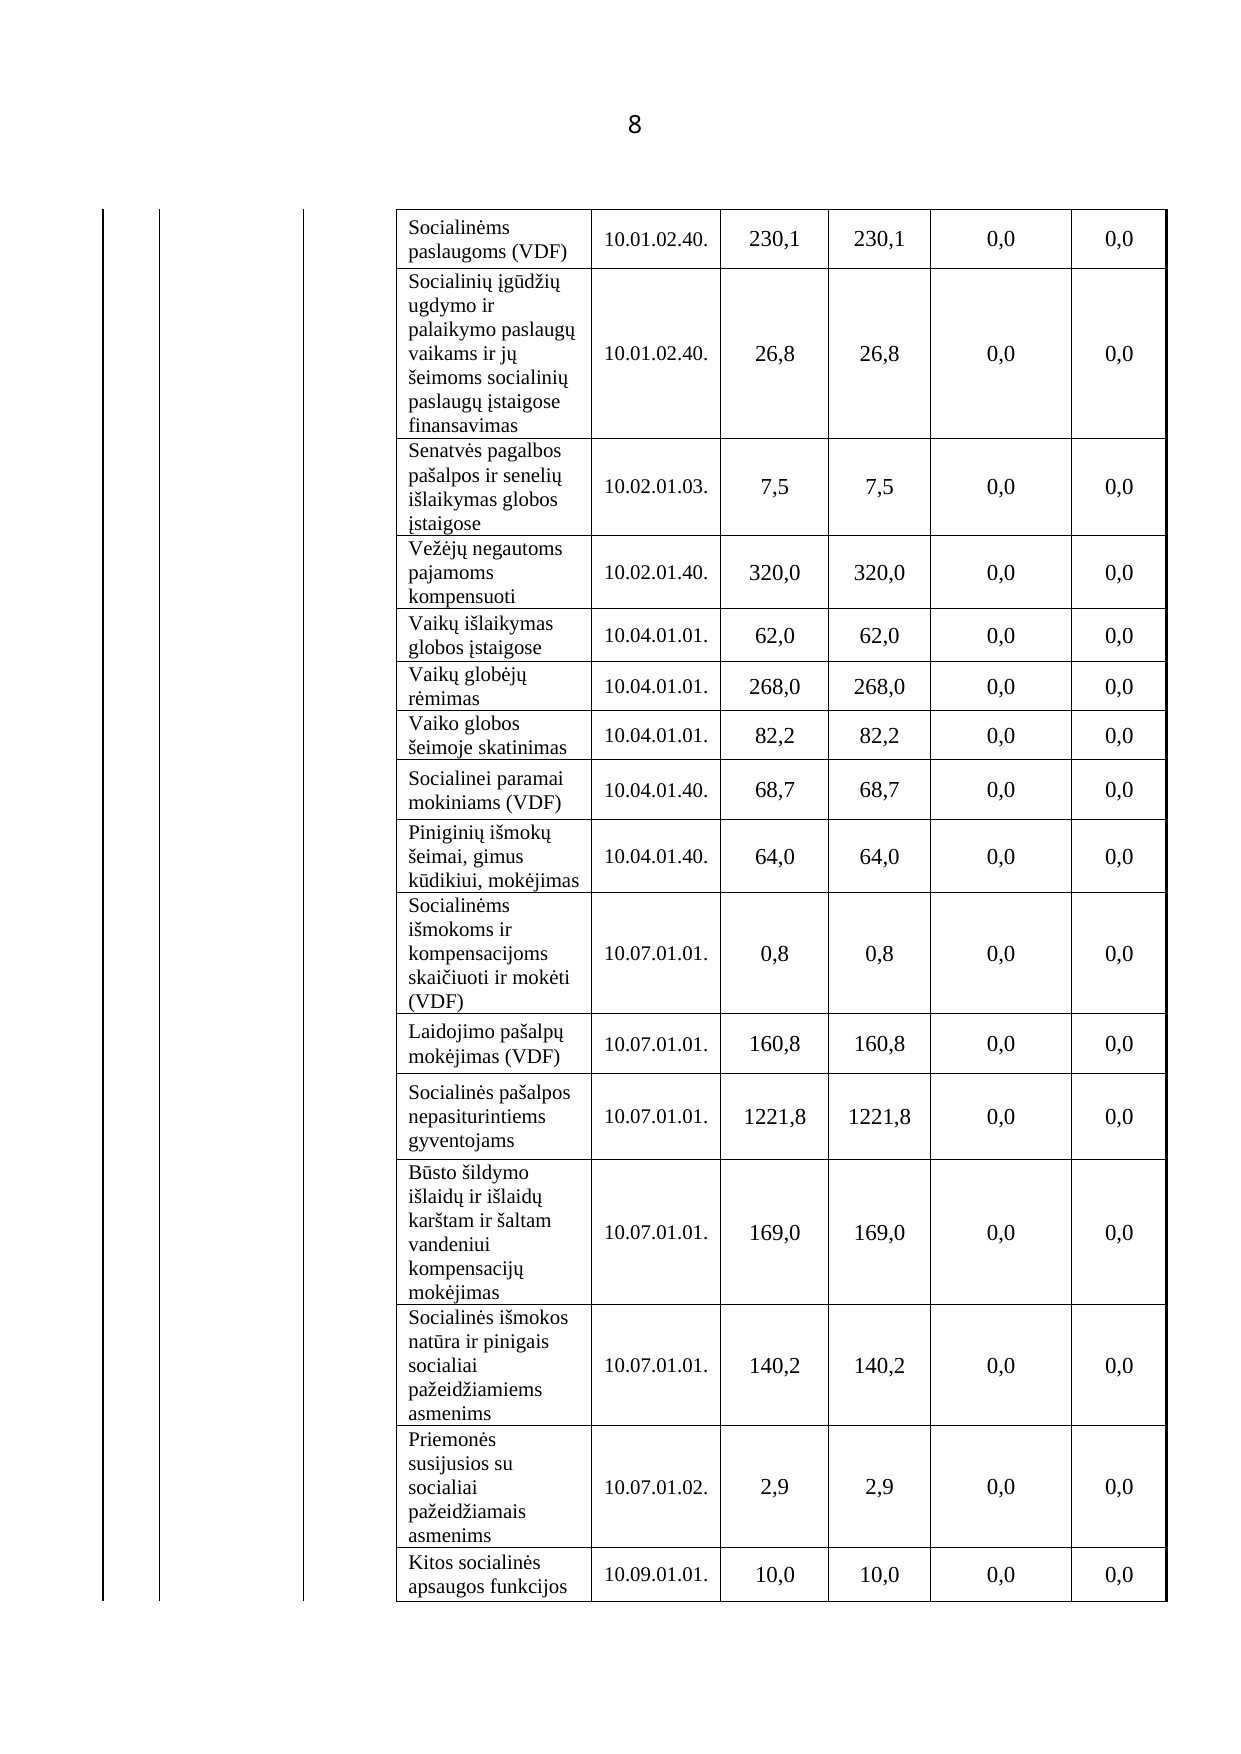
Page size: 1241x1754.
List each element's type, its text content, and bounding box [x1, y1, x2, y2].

table_cell 0,0 [931, 820, 1071, 892]
table_cell 0,0 [1072, 711, 1165, 759]
table_cell Senatvės pagalbos pašalpos ir senelių išlaikymas globos įstaigose [397, 439, 591, 535]
table_cell 0,0 [931, 1014, 1071, 1073]
table_cell 10,0 [829, 1548, 930, 1601]
table_cell 2,9 [721, 1426, 828, 1547]
table_cell 268,0 [721, 662, 828, 710]
table_cell 0,0 [931, 210, 1071, 268]
table_cell 0,0 [1072, 1548, 1165, 1601]
table_cell 0,0 [931, 893, 1071, 1013]
table_cell 320,0 [829, 536, 930, 608]
table_cell 160,8 [829, 1014, 930, 1073]
table_cell 230,1 [829, 210, 930, 268]
table_cell 1221,8 [721, 1074, 828, 1159]
table_cell Socialinės išmokos natūra ir pinigais socialiai pažeidžiamiems asmenims [397, 1305, 591, 1425]
table_cell 0,0 [931, 760, 1071, 819]
table_cell 64,0 [829, 820, 930, 892]
table_cell Būsto šildymo išlaidų ir išlaidų karštam ir šaltam vandeniui kompensacijų mokėjimas [397, 1160, 591, 1304]
table_cell 0,0 [931, 662, 1071, 710]
table_cell 169,0 [829, 1160, 930, 1304]
table_cell 26,8 [829, 269, 930, 437]
table_cell 0,0 [931, 439, 1071, 535]
table_cell 0,0 [931, 1160, 1071, 1304]
table_cell 0,0 [931, 1548, 1071, 1601]
table_cell 0,0 [1072, 662, 1165, 710]
table_cell 64,0 [721, 820, 828, 892]
table_cell 10.02.01.40. [592, 536, 720, 608]
table_cell Vaikų globėjų rėmimas [397, 662, 591, 710]
table_cell Priemonės susijusios su socialiai pažeidžiamais asmenims [397, 1426, 591, 1547]
table_cell Socialinei paramai mokiniams (VDF) [397, 760, 591, 819]
table_cell 2,9 [829, 1426, 930, 1547]
table_cell 7,5 [829, 439, 930, 535]
table_cell 10.04.01.40. [592, 820, 720, 892]
table_cell 10.07.01.01. [592, 1074, 720, 1159]
table_cell 10.04.01.01. [592, 609, 720, 661]
table_cell 10.09.01.01. [592, 1548, 720, 1601]
table_cell 0,0 [1072, 893, 1165, 1013]
table_cell 0,0 [1072, 439, 1165, 535]
table_cell 0,8 [721, 893, 828, 1013]
table_cell 268,0 [829, 662, 930, 710]
table_cell Vežėjų negautoms pajamoms kompensuoti [397, 536, 591, 608]
table_cell 10.07.01.02. [592, 1426, 720, 1547]
table_cell 0,0 [1072, 536, 1165, 608]
table_cell 0,0 [1072, 1426, 1165, 1547]
table_cell 0,0 [1072, 1074, 1165, 1159]
table_cell 82,2 [829, 711, 930, 759]
table_cell 0,0 [1072, 269, 1165, 437]
table_cell 0,0 [1072, 1014, 1165, 1073]
table_cell Socialinės pašalpos nepasiturintiems gyventojams [397, 1074, 591, 1159]
table_cell 0,0 [931, 711, 1071, 759]
table_cell 0,0 [931, 1426, 1071, 1547]
table_cell 160,8 [721, 1014, 828, 1073]
table_cell 320,0 [721, 536, 828, 608]
table_cell 68,7 [721, 760, 828, 819]
table_cell 0,0 [931, 1305, 1071, 1425]
table_cell 0,8 [829, 893, 930, 1013]
table_cell [160, 209, 303, 1601]
table_cell 26,8 [721, 269, 828, 437]
table_cell Socialinėms išmokoms ir kompensacijoms skaičiuoti ir mokėti (VDF) [397, 893, 591, 1013]
table_cell 0,0 [1072, 1160, 1165, 1304]
table_cell 10,0 [721, 1548, 828, 1601]
table_cell 169,0 [721, 1160, 828, 1304]
table_cell Kitos socialinės apsaugos funkcijos [397, 1548, 591, 1601]
table_cell 140,2 [721, 1305, 828, 1425]
table_cell 0,0 [931, 609, 1071, 661]
table_cell [104, 209, 159, 1601]
table_cell 10.07.01.01. [592, 1305, 720, 1425]
table_cell 10.01.02.40. [592, 269, 720, 437]
table_cell 10.04.01.01. [592, 711, 720, 759]
table_cell Piniginių išmokų šeimai, gimus kūdikiui, mokėjimas [397, 820, 591, 892]
table_cell 62,0 [829, 609, 930, 661]
table_cell 140,2 [829, 1305, 930, 1425]
table_cell 0,0 [1072, 210, 1165, 268]
table_cell 10.01.02.40. [592, 210, 720, 268]
table_cell 62,0 [721, 609, 828, 661]
table_cell Socialinėms paslaugoms (VDF) [397, 210, 591, 268]
table_cell 0,0 [1072, 820, 1165, 892]
table_cell 7,5 [721, 439, 828, 535]
table_cell 10.07.01.01. [592, 893, 720, 1013]
table_cell 0,0 [1072, 609, 1165, 661]
table_cell 10.07.01.01. [592, 1014, 720, 1073]
table_cell Socialinių įgūdžių ugdymo ir palaikymo paslaugų vaikams ir jų šeimoms socialinių paslaugų įstaigose finansavimas [397, 269, 591, 437]
table_cell 0,0 [931, 1074, 1071, 1159]
table_cell Laidojimo pašalpų mokėjimas (VDF) [397, 1014, 591, 1073]
table_cell 68,7 [829, 760, 930, 819]
table_cell 0,0 [931, 536, 1071, 608]
table_cell 230,1 [721, 210, 828, 268]
table_cell 1221,8 [829, 1074, 930, 1159]
table_cell Vaiko globos šeimoje skatinimas [397, 711, 591, 759]
table_cell [304, 209, 396, 1601]
table_cell 82,2 [721, 711, 828, 759]
table_cell 10.04.01.40. [592, 760, 720, 819]
table_cell 10.07.01.01. [592, 1160, 720, 1304]
table_cell 10.04.01.01. [592, 662, 720, 710]
table_cell 0,0 [931, 269, 1071, 437]
table_cell 0,0 [1072, 760, 1165, 819]
table_cell Vaikų išlaikymas globos įstaigose [397, 609, 591, 661]
table_cell 10.02.01.03. [592, 439, 720, 535]
table_cell 0,0 [1072, 1305, 1165, 1425]
